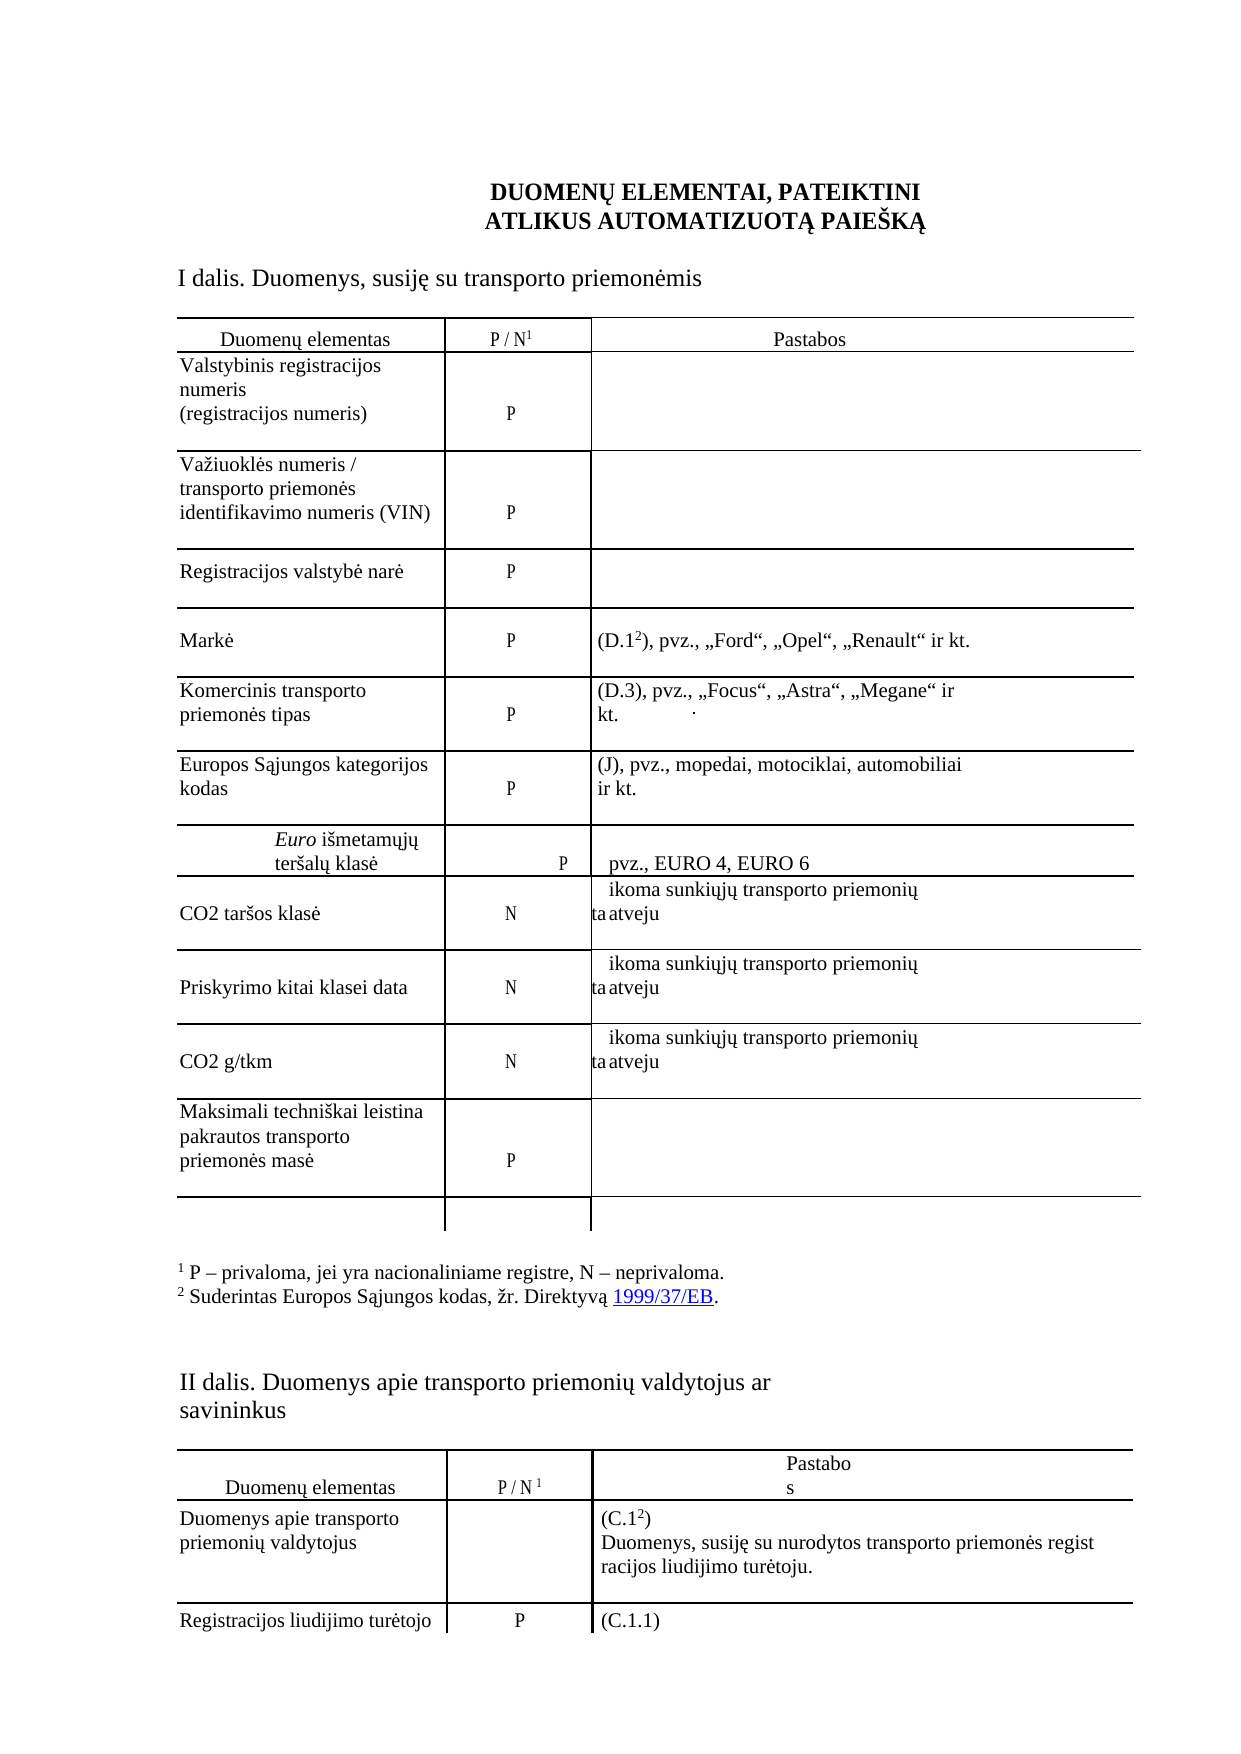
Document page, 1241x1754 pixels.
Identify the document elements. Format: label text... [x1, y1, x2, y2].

table_cell [440, 353, 444, 425]
table_cell [446, 826, 558, 874]
table_cell [177, 652, 220, 676]
table_cell ta [592, 950, 608, 999]
table_cell [440, 1100, 444, 1172]
table_header [177, 177, 220, 259]
table_cell [440, 1172, 444, 1196]
table_cell [1137, 1424, 1181, 1449]
table_cell (C.12) [594, 1501, 858, 1530]
table_cell N [446, 951, 558, 999]
table_cell [858, 1424, 1132, 1449]
table_cell [592, 425, 608, 449]
table_cell [559, 678, 590, 726]
table_cell [1134, 950, 1141, 999]
table_cell [440, 550, 444, 583]
table_cell [220, 652, 274, 676]
table_cell [592, 1073, 608, 1097]
table_cell [440, 951, 444, 999]
table_cell Važiuoklės numeris / transporto priemonės identifikavimo numeris (VIN) [177, 452, 439, 524]
table_cell [448, 1578, 591, 1602]
table_cell [559, 583, 590, 607]
table_cell [275, 583, 439, 607]
table_cell [440, 292, 445, 317]
table_cell [440, 999, 444, 1023]
table_cell [440, 752, 444, 800]
table_cell [972, 583, 1134, 607]
table_cell [972, 1172, 1134, 1196]
table_cell [609, 352, 972, 425]
table_cell P / N 1 [448, 1451, 591, 1499]
table_cell [220, 1073, 274, 1097]
table_cell [220, 826, 274, 874]
table_cell [446, 726, 558, 750]
table_cell Europos Sąjungos kategorijos kodas [177, 752, 439, 800]
table_cell [592, 352, 608, 425]
table_cell [972, 726, 1134, 750]
table_cell [858, 1604, 1132, 1632]
table_cell [592, 999, 608, 1023]
table_cell P [446, 550, 558, 583]
table_cell N [446, 1025, 558, 1073]
table_cell [225, 1554, 278, 1578]
table_cell [440, 609, 444, 652]
table_header [972, 177, 1088, 259]
table_cell [275, 524, 439, 548]
table_cell [559, 1100, 591, 1172]
table_cell [972, 550, 1134, 583]
table_cell [177, 925, 220, 949]
table_cell [609, 925, 972, 949]
table_cell [609, 1197, 972, 1231]
table_cell [440, 678, 444, 726]
table_cell (J), pvz., mopedai, motociklai, automobiliai ir kt. [592, 752, 972, 800]
table_cell [972, 1073, 1134, 1097]
table_cell Duomenys, susiję su nurodytos transporto priemonės regist­ [594, 1530, 1181, 1554]
table_cell Pastabos [609, 318, 972, 351]
table_cell [440, 524, 444, 548]
table_cell [972, 826, 1134, 874]
table_cell [609, 550, 972, 583]
table_cell [447, 1424, 592, 1449]
table_cell [448, 1530, 591, 1554]
table_cell [220, 925, 274, 949]
text 2 Suderintas Europos Sąjungos kodas, žr. Direktyvą 1999/37/EB. [177, 1284, 1181, 1308]
table_header [858, 1365, 1132, 1424]
table_cell [275, 1073, 439, 1097]
table_cell [972, 678, 1134, 726]
table_cell [440, 1025, 444, 1073]
table_cell (D.12), pvz., „Ford“, „Opel“, „Renault“ ir kt. [592, 609, 972, 652]
table_cell [1134, 451, 1141, 524]
table_cell [559, 1172, 591, 1196]
table_cell [592, 826, 608, 874]
table_cell [177, 826, 220, 874]
table_cell [1130, 318, 1134, 351]
table_cell P [446, 353, 558, 425]
table_cell [177, 1073, 220, 1097]
table_cell [972, 877, 1134, 925]
table_cell [220, 999, 274, 1023]
table_cell [446, 425, 558, 449]
table_cell [559, 951, 591, 999]
table_cell [592, 1197, 608, 1231]
table_cell [592, 318, 608, 351]
table_cell [1134, 583, 1141, 607]
table_cell [1134, 524, 1141, 548]
table_cell [559, 652, 590, 676]
table_cell [440, 925, 444, 949]
table_cell [177, 1578, 220, 1602]
table_cell [446, 652, 558, 676]
table_cell [972, 524, 1134, 548]
table_cell [1134, 824, 1141, 874]
table_cell [592, 726, 972, 750]
table_cell [592, 1172, 608, 1196]
table_cell [1134, 1197, 1141, 1231]
table_cell [609, 425, 972, 449]
table_cell [592, 1099, 608, 1172]
table_cell [559, 1198, 590, 1231]
table_cell priemonių valdytojus [177, 1530, 446, 1554]
table_cell [177, 583, 220, 607]
table_cell [220, 583, 274, 607]
table_cell Maksimali techniškai leistina pakrautos transporto priemonės masė [177, 1100, 439, 1172]
table_cell [559, 877, 591, 925]
table_cell [220, 1578, 225, 1602]
table_cell ikoma sunkiųjų transporto priemonių atveju [609, 1024, 972, 1073]
table_cell [177, 1554, 220, 1578]
table_cell [609, 1099, 972, 1172]
table_cell [559, 726, 590, 750]
table_cell [220, 1554, 225, 1578]
table_cell [1133, 1449, 1181, 1499]
table_cell [972, 292, 1134, 317]
table_cell [609, 999, 972, 1023]
table_cell [1134, 750, 1141, 800]
table_cell [1134, 1099, 1141, 1172]
table_cell [278, 1554, 446, 1578]
table_cell racijos liudijimo turėtoju. [594, 1554, 858, 1578]
table_cell [559, 609, 590, 652]
table_cell [177, 726, 220, 750]
table_cell [446, 1172, 558, 1196]
table_cell [594, 1578, 858, 1602]
table_cell [559, 1073, 591, 1097]
table_cell [972, 451, 1134, 524]
table_cell [1134, 1073, 1141, 1097]
table_cell P [448, 1604, 591, 1632]
table_cell [177, 425, 220, 449]
table_cell [592, 451, 608, 524]
table_cell [972, 752, 1134, 800]
table_cell [592, 550, 608, 583]
table_cell [440, 726, 444, 750]
table_cell [592, 583, 972, 607]
table_cell [440, 1198, 444, 1231]
table_cell [177, 999, 220, 1023]
table_cell [593, 1424, 858, 1449]
table_cell [177, 1451, 220, 1499]
table_cell [177, 800, 220, 824]
table_cell [858, 1578, 1132, 1602]
table_cell [972, 425, 1134, 449]
table_cell [448, 1501, 591, 1530]
table_cell [177, 1172, 220, 1196]
table_cell [220, 1424, 225, 1449]
table_cell [592, 925, 608, 949]
table_cell [440, 826, 444, 874]
table_cell [275, 925, 439, 949]
table_cell [1134, 259, 1141, 292]
table_cell [559, 925, 591, 949]
table_cell Markė [177, 609, 439, 652]
table_cell [1134, 317, 1141, 351]
table_cell [972, 652, 1134, 676]
table_cell [446, 925, 558, 949]
table_cell Komercinis transporto priemonės tipas [177, 678, 439, 726]
table_cell [220, 726, 274, 750]
table_cell P [446, 752, 558, 800]
table_cell [972, 999, 1134, 1023]
table_header [1133, 1365, 1137, 1424]
table_cell [177, 1198, 439, 1231]
table_cell [559, 752, 590, 800]
table_cell [559, 800, 590, 824]
table_cell [275, 652, 439, 676]
table_cell [445, 292, 558, 317]
table_cell [440, 452, 444, 524]
table_cell P [446, 1100, 558, 1172]
table_cell Valstybinis registracijos numeris (registracijos numeris) [177, 353, 439, 425]
table_cell [972, 1099, 1134, 1172]
table_cell [446, 999, 558, 1023]
table_header [220, 177, 274, 259]
table_cell [972, 609, 1134, 652]
table_cell [559, 292, 591, 317]
table_header DUOMENŲ ELEMENTAI, PATEIKTINI ATLIKUS AUTOMATIZUOTĄ PAIEŠKĄ [440, 177, 972, 259]
table_cell [220, 1172, 274, 1196]
table_cell [972, 950, 1134, 999]
table_cell [220, 524, 274, 548]
table_cell ikoma sunkiųjų transporto priemonių atveju [609, 950, 972, 999]
table_cell ta [592, 1024, 608, 1073]
table_cell [177, 524, 220, 548]
table_cell [609, 1073, 972, 1097]
table_cell [446, 1198, 558, 1231]
table_cell [972, 800, 1134, 824]
table_header [1137, 1365, 1181, 1424]
table_cell [275, 1172, 439, 1196]
table_cell CO2 taršos klasė [177, 877, 439, 925]
table_cell [440, 877, 444, 925]
table_cell P [446, 609, 558, 652]
table_cell [1133, 1602, 1181, 1632]
text 1 P – privaloma, jei yra nacionaliniame registre, N – neprivaloma. [177, 1260, 1181, 1284]
table_cell [446, 583, 558, 607]
table_cell [972, 1024, 1134, 1073]
table_header II dalis. Duomenys apie transporto priemonių valdytojus ar savininkus [177, 1365, 858, 1424]
table_cell [440, 652, 444, 676]
table_cell [1134, 726, 1141, 750]
table_cell [609, 292, 972, 317]
table_cell [972, 352, 1134, 425]
table_cell [1134, 425, 1141, 449]
table_cell [225, 1424, 278, 1449]
table_cell [1134, 292, 1141, 317]
table_cell [275, 425, 439, 449]
table_cell [440, 583, 444, 607]
table_cell CO2 g/tkm [177, 1025, 439, 1073]
table_cell [446, 1073, 558, 1097]
table_cell Duomenų elementas [220, 319, 439, 351]
table_cell ta [592, 877, 608, 925]
table_cell [278, 1424, 447, 1449]
table_cell I dalis. Duomenys, susiję su transporto priemonėmis [177, 259, 1134, 292]
table_cell [177, 292, 220, 317]
table_cell [440, 319, 444, 351]
table_cell [446, 800, 558, 824]
table_cell P [446, 452, 558, 524]
table_cell [220, 1451, 225, 1499]
table_cell [275, 999, 439, 1023]
table_cell [275, 800, 439, 824]
table_cell [972, 925, 1134, 949]
table_cell Registracijos liudijimo turėtojo [177, 1604, 446, 1632]
table_cell Euro išmetamųjų teršalų klasė [275, 826, 439, 874]
table_cell [559, 353, 591, 425]
table_cell [1134, 676, 1141, 726]
table_cell (D.3), pvz., „Focus“, „Astra“, „Megane“ ir kt. [592, 678, 972, 726]
table_cell [1133, 1424, 1137, 1449]
table_cell [559, 550, 590, 583]
table_cell [1133, 1554, 1181, 1578]
table_cell [559, 319, 591, 351]
table_cell [1134, 548, 1141, 583]
table_cell [1134, 875, 1141, 925]
table_cell Priskyrimo kitai klasei data [177, 951, 439, 999]
table_cell [1134, 607, 1141, 652]
table_cell [858, 1501, 1132, 1530]
table_cell [559, 425, 591, 449]
table_cell (C.1.1) [594, 1604, 858, 1632]
table_cell [591, 292, 608, 317]
table_cell [592, 524, 608, 548]
table_cell [440, 800, 444, 824]
table_cell [592, 800, 608, 824]
table_cell P / N1 [446, 319, 558, 351]
table_cell ikoma sunkiųjų transporto priemonių atveju [609, 877, 972, 925]
table_cell [275, 726, 439, 750]
table_cell [1134, 925, 1141, 949]
table_cell [440, 1073, 444, 1097]
table_cell [220, 425, 274, 449]
table_cell pvz., EURO 4, EURO 6 [609, 826, 972, 874]
table_cell [446, 524, 558, 548]
table_cell [972, 1197, 1134, 1231]
table_cell [1134, 999, 1141, 1023]
table_cell Duomenų elementas [225, 1451, 446, 1499]
table_cell [559, 999, 591, 1023]
table_cell [559, 1025, 591, 1073]
table_cell Duomenys apie transporto [177, 1501, 446, 1530]
table_cell [609, 451, 972, 524]
table_cell [1133, 1499, 1181, 1530]
table_cell [1134, 800, 1141, 824]
table_cell [559, 452, 590, 524]
table_header [275, 177, 439, 259]
table_cell [972, 318, 1129, 351]
table_cell [448, 1554, 591, 1578]
table_cell [609, 1172, 972, 1196]
table_cell [1134, 1172, 1141, 1196]
table_cell [592, 652, 972, 676]
table_cell [858, 1554, 1132, 1578]
table_cell P [559, 826, 590, 874]
table_cell N [446, 877, 558, 925]
table_cell [225, 1578, 278, 1602]
table_cell [177, 1424, 220, 1449]
table_cell [1134, 351, 1141, 425]
table_cell [278, 1578, 446, 1602]
table_cell [559, 524, 590, 548]
table_cell [1134, 652, 1141, 676]
table_cell [275, 292, 439, 317]
table_header [1088, 177, 1134, 259]
table_header [1134, 177, 1141, 259]
table_cell [220, 292, 274, 317]
table_cell Pastabos [594, 1451, 858, 1499]
table_cell Registracijos valstybė narė [177, 550, 439, 583]
table_cell [440, 425, 444, 449]
table_cell [1133, 1578, 1181, 1602]
table_cell P [446, 678, 558, 726]
table_cell [177, 319, 220, 351]
table_cell [220, 800, 274, 824]
table_cell [609, 524, 972, 548]
table_cell [609, 800, 972, 824]
table_cell [1134, 1024, 1141, 1073]
table_cell [858, 1451, 1132, 1499]
